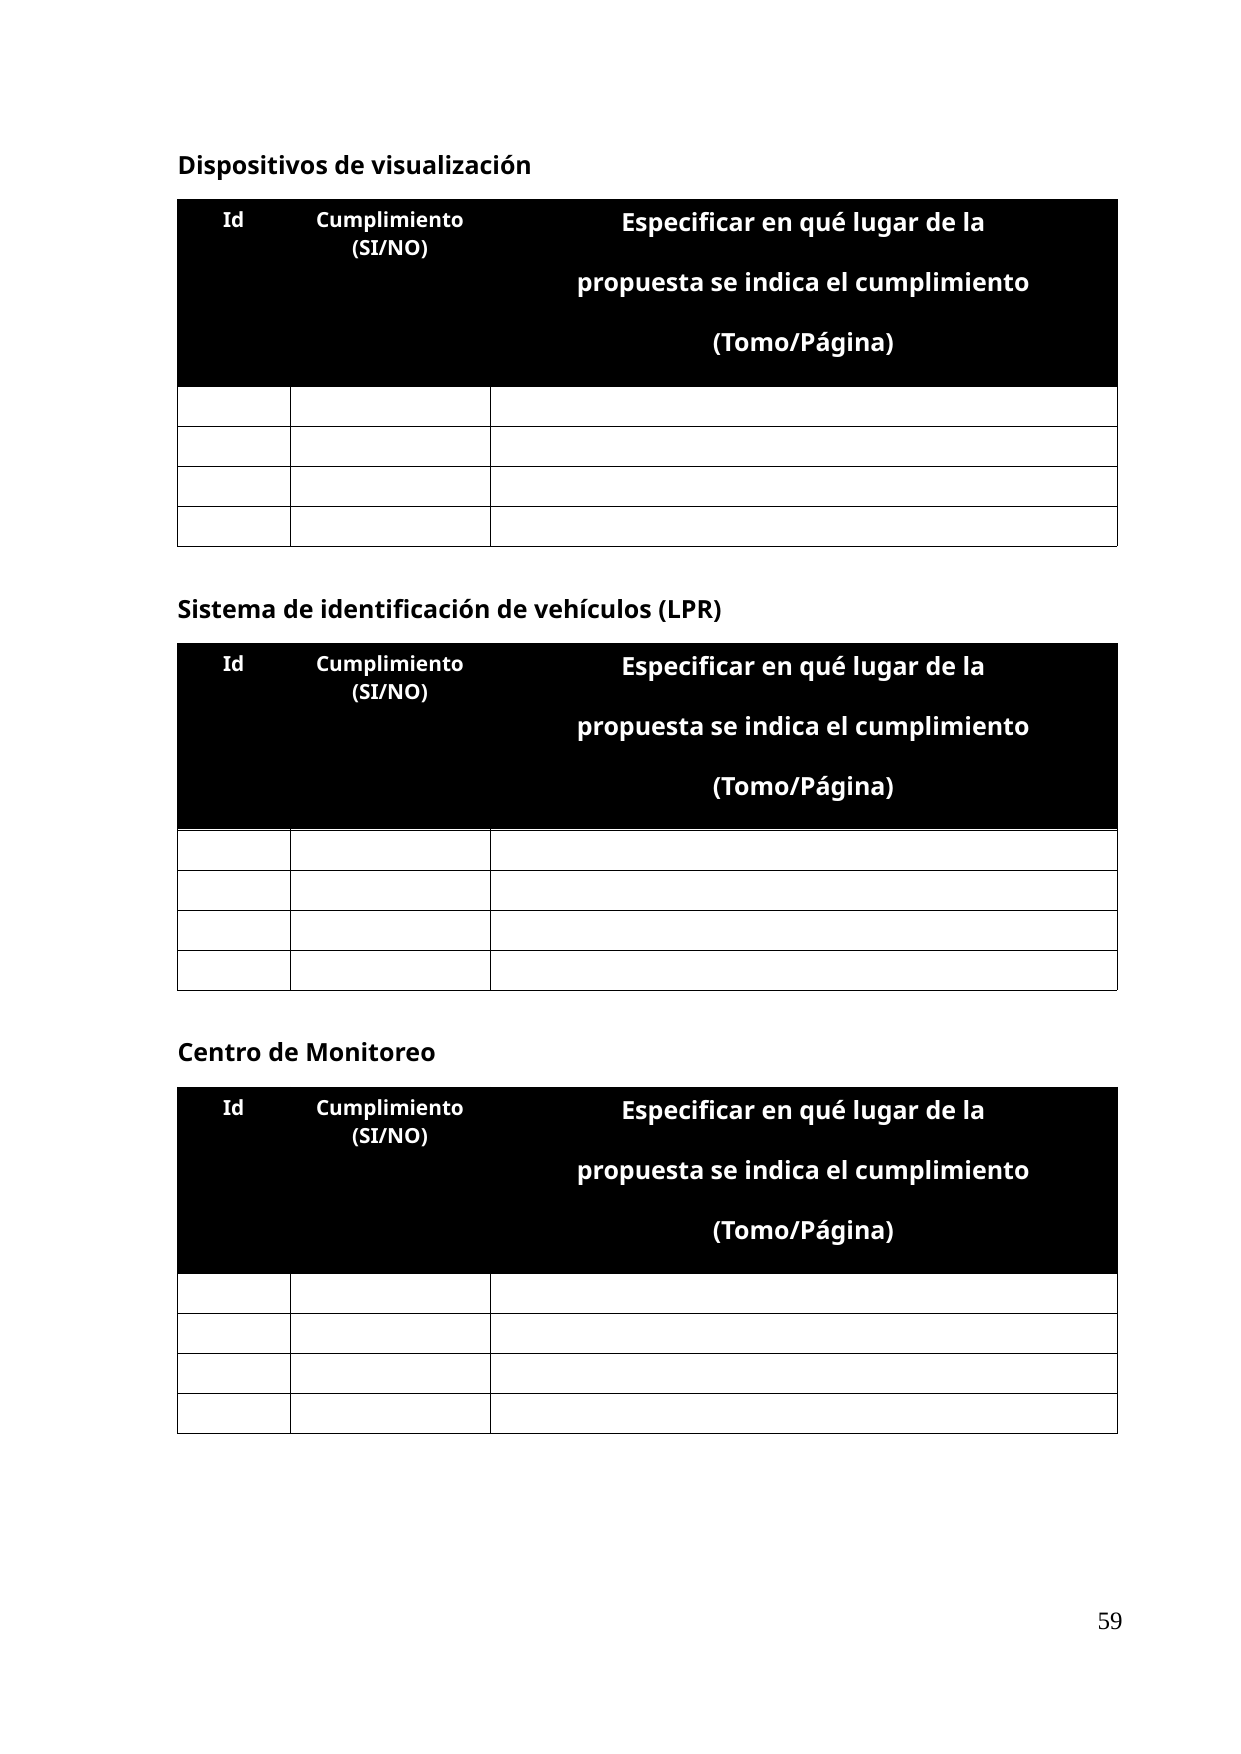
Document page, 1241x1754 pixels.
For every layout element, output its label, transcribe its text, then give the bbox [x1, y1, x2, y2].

table_cell [291, 1354, 490, 1393]
table_cell [178, 871, 290, 909]
table_header Id [178, 200, 290, 386]
table_cell [491, 1314, 1117, 1353]
table_cell [291, 427, 490, 466]
table_cell [291, 951, 490, 989]
table_cell [178, 507, 290, 546]
table_cell [291, 871, 490, 909]
table_cell [178, 1354, 290, 1393]
table_cell [491, 427, 1117, 466]
table_cell [178, 1394, 290, 1433]
table_header Especificar en qué lugar de la propuesta se indica el cumplimiento (Tomo/Página) [491, 1088, 1117, 1273]
table_cell [491, 507, 1117, 546]
table_cell [491, 831, 1117, 869]
table_cell [491, 1394, 1117, 1433]
table_header Id [178, 644, 290, 829]
table_header Cumplimiento (SI/NO) [291, 1088, 490, 1273]
table_cell [178, 1274, 290, 1313]
table_cell [491, 467, 1117, 506]
table_header Cumplimiento (SI/NO) [291, 644, 490, 829]
text Dispositivos de visualización [177, 148, 1122, 182]
table_header Id [178, 1088, 290, 1273]
text Centro de Monitoreo [177, 1035, 1122, 1069]
table_cell [178, 911, 290, 949]
text Sistema de identificación de vehículos (LPR) [177, 591, 1122, 625]
table_cell [291, 1314, 490, 1353]
table_cell [178, 387, 290, 426]
table_header Especificar en qué lugar de la propuesta se indica el cumplimiento (Tomo/Página) [491, 200, 1117, 386]
table_cell [291, 1274, 490, 1313]
table_cell [291, 1394, 490, 1433]
table_cell [491, 951, 1117, 989]
table_cell [491, 871, 1117, 909]
table_cell [178, 427, 290, 466]
table_cell [291, 911, 490, 949]
table_cell [291, 387, 490, 426]
table_header Cumplimiento (SI/NO) [291, 200, 490, 386]
table_cell [491, 1354, 1117, 1393]
table_cell [178, 1314, 290, 1353]
table_cell [291, 507, 490, 546]
table_cell [178, 831, 290, 869]
table_cell [291, 467, 490, 506]
table_cell [291, 831, 490, 869]
table_cell [491, 387, 1117, 426]
table_cell [491, 1274, 1117, 1313]
table_cell [491, 911, 1117, 949]
table_header Especificar en qué lugar de la propuesta se indica el cumplimiento (Tomo/Página) [491, 644, 1117, 829]
table_cell [178, 951, 290, 989]
table_cell [178, 467, 290, 506]
